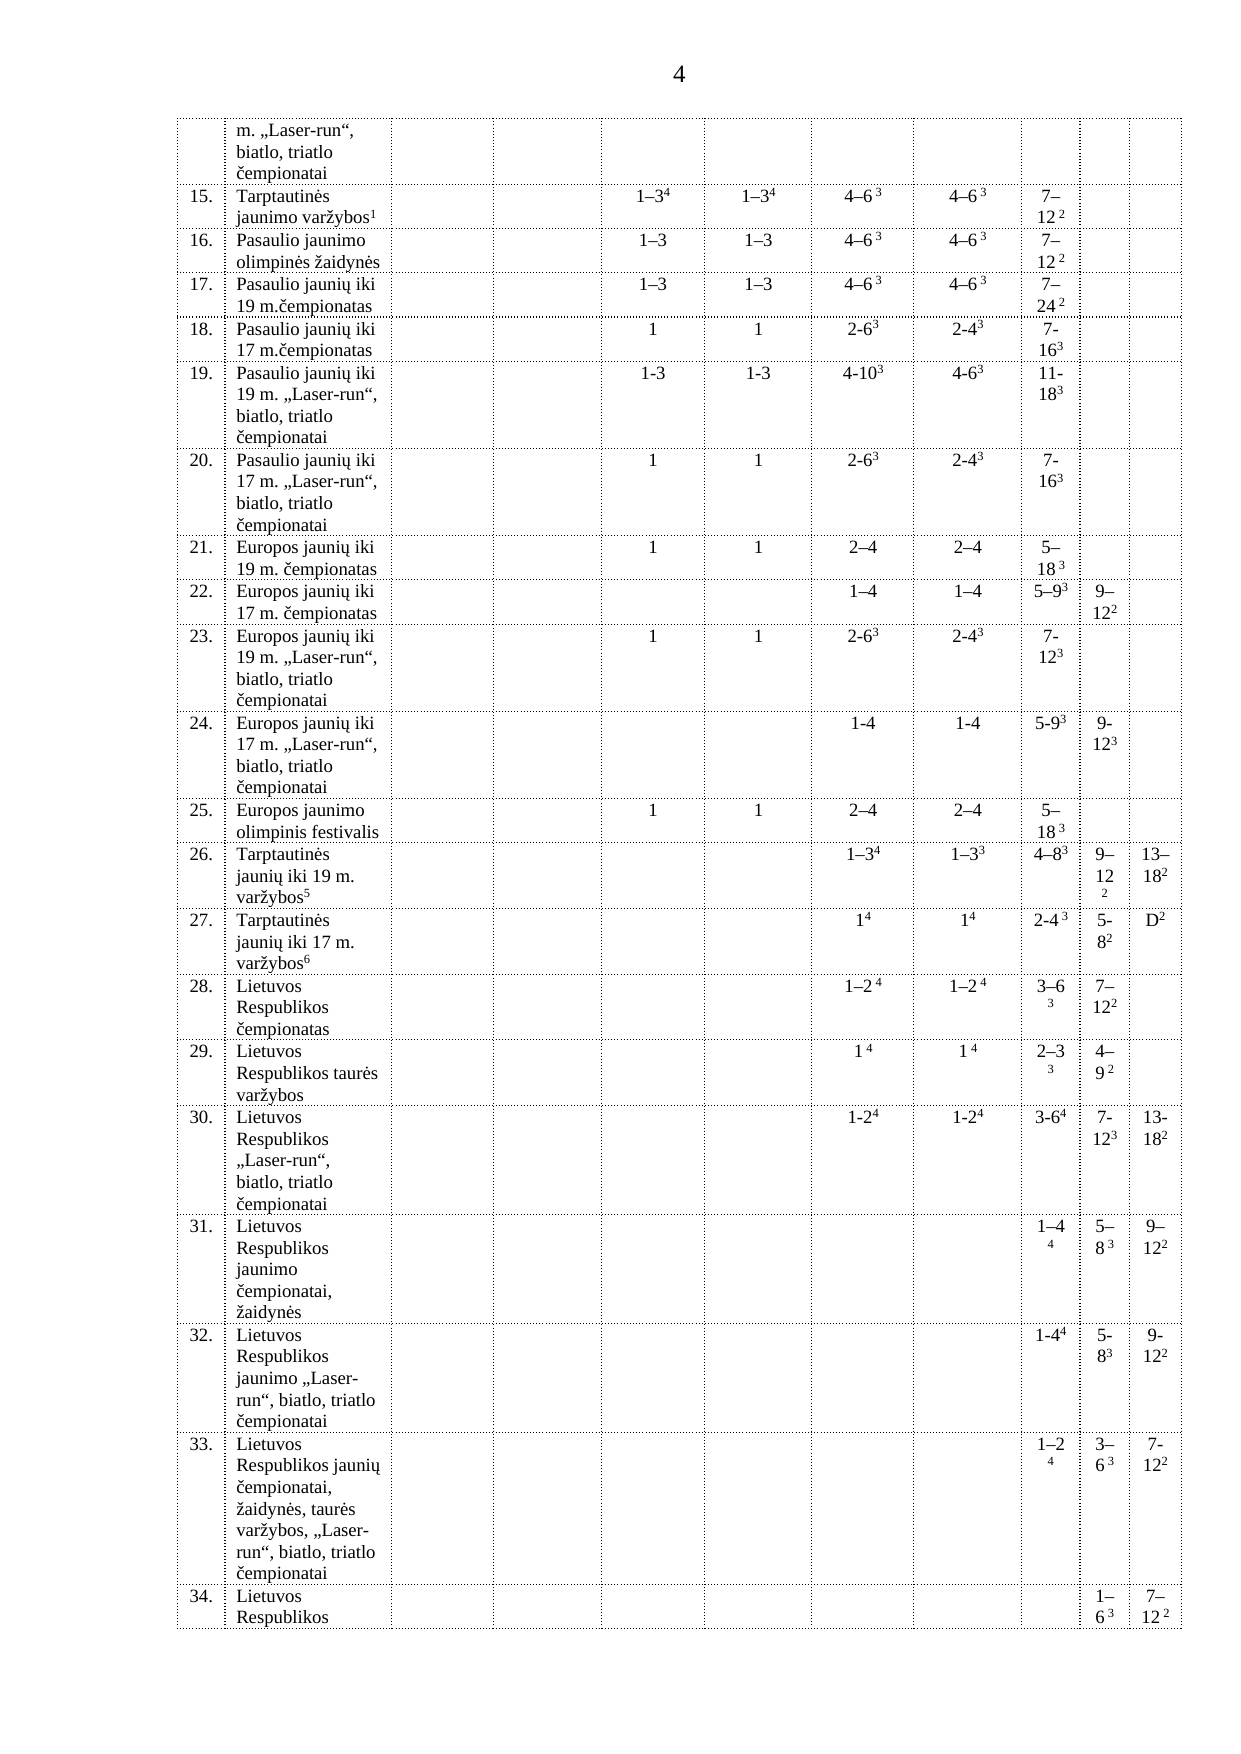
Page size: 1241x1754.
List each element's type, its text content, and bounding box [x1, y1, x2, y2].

table_cell [494, 908, 601, 974]
table_cell 33. [177, 1432, 225, 1584]
table_cell 22. [177, 579, 225, 623]
table_cell Pasaulio jaunių iki 17 m.čempionatas [225, 316, 392, 361]
table_cell [1129, 535, 1181, 579]
table_cell [1129, 118, 1181, 184]
table_cell [392, 1214, 494, 1323]
table_cell [601, 711, 704, 798]
table_cell 1–34 [705, 184, 812, 228]
table_cell [914, 1432, 1021, 1584]
table_cell 2-43 [914, 448, 1021, 535]
table_cell 4–6 3 [914, 228, 1021, 272]
table_cell 4–6 3 [812, 184, 914, 228]
table_cell [494, 1584, 601, 1628]
table_cell [705, 1105, 812, 1214]
table_cell [494, 1214, 601, 1323]
table_cell [705, 908, 812, 974]
table_cell 1–3 [601, 228, 704, 272]
table_cell 1–34 [812, 842, 914, 908]
table_cell 1-3 [705, 361, 812, 448]
table_cell 2–4 [914, 798, 1021, 842]
table_cell [812, 1214, 914, 1323]
table_cell [1129, 711, 1181, 798]
table_cell 1-4 [914, 711, 1021, 798]
table_cell [392, 624, 494, 711]
table_cell 14 [812, 908, 914, 974]
table_cell [494, 316, 601, 361]
table_cell [392, 228, 494, 272]
table_cell [601, 1214, 704, 1323]
table_cell 11-183 [1021, 361, 1080, 448]
table_cell [494, 184, 601, 228]
table_cell [494, 1105, 601, 1214]
table_cell 1 4 [812, 1039, 914, 1105]
table_cell 5-83 [1080, 1323, 1129, 1432]
table_cell [705, 1323, 812, 1432]
table_cell 1-24 [812, 1105, 914, 1214]
table_cell 30. [177, 1105, 225, 1214]
table_cell [601, 908, 704, 974]
table_cell 1-4 [812, 711, 914, 798]
table_cell [392, 1432, 494, 1584]
table_cell Pasaulio jaunių iki 19 m.čempionatas [225, 272, 392, 316]
table_cell 20. [177, 448, 225, 535]
table_cell [392, 908, 494, 974]
table_cell 7-163 [1021, 316, 1080, 361]
table_cell 1-24 [914, 1105, 1021, 1214]
table_cell 2-43 [914, 316, 1021, 361]
table_cell [1021, 1584, 1080, 1628]
table_cell 15. [177, 184, 225, 228]
table_cell 7–12 2 [1021, 184, 1080, 228]
table_cell 1–3 [705, 228, 812, 272]
table_cell [1129, 624, 1181, 711]
table_cell 3-64 [1021, 1105, 1080, 1214]
table_cell 1 [601, 798, 704, 842]
table_cell Europos jaunių iki 17 m. „Laser-run“, biatlo, triatlo čempionatai [225, 711, 392, 798]
table_cell [1080, 228, 1129, 272]
table_cell [705, 118, 812, 184]
table_cell [494, 711, 601, 798]
table_cell Pasaulio jaunių iki 19 m. „Laser-run“, biatlo, triatlo čempionatai [225, 361, 392, 448]
table_cell 2–3 3 [1021, 1039, 1080, 1105]
table_cell [392, 448, 494, 535]
table_cell 1–2 4 [812, 974, 914, 1039]
table_cell 1 4 [914, 1039, 1021, 1105]
table_cell [812, 1432, 914, 1584]
table_cell 7-123 [1080, 1105, 1129, 1214]
table_cell [392, 535, 494, 579]
table_cell 4-63 [914, 361, 1021, 448]
table_cell Europos jaunių iki 19 m. čempionatas [225, 535, 392, 579]
table_cell [601, 1584, 704, 1628]
table_cell Tarptautinės jaunimo varžybos1 [225, 184, 392, 228]
table_cell [1021, 118, 1080, 184]
table_cell [1080, 316, 1129, 361]
table_cell 1 [705, 448, 812, 535]
table_cell m. „Laser-run“, biatlo, triatlo čempionatai [225, 118, 392, 184]
table_cell 34. [177, 1584, 225, 1628]
table_cell 1 [601, 448, 704, 535]
table_cell [601, 1323, 704, 1432]
table_cell [1080, 361, 1129, 448]
table_cell [392, 1039, 494, 1105]
table_cell 2–4 [914, 535, 1021, 579]
table_cell 1–3 [705, 272, 812, 316]
table_cell [1129, 448, 1181, 535]
table_cell 4–6 3 [914, 184, 1021, 228]
table_cell 1 [601, 624, 704, 711]
table_cell 7-122 [1129, 1432, 1181, 1584]
table_cell 2-63 [812, 624, 914, 711]
table_cell [705, 1432, 812, 1584]
table_cell 4–6 3 [914, 272, 1021, 316]
table_cell [392, 711, 494, 798]
table_cell 1 [705, 316, 812, 361]
table_cell [177, 118, 225, 184]
table_cell [1129, 272, 1181, 316]
table_cell [1080, 118, 1129, 184]
table_cell 1 [601, 535, 704, 579]
table_cell [392, 316, 494, 361]
table_cell [812, 1584, 914, 1628]
table_cell Pasaulio jaunimo olimpinės žaidynės [225, 228, 392, 272]
table_cell Lietuvos Respublikos jaunimo čempionatai, žaidynės [225, 1214, 392, 1323]
table_cell 21. [177, 535, 225, 579]
table_cell [1129, 579, 1181, 623]
table_cell [494, 535, 601, 579]
table_cell [392, 272, 494, 316]
table_cell 7-163 [1021, 448, 1080, 535]
table_cell 5-93 [1021, 711, 1080, 798]
table_cell 2–4 [812, 535, 914, 579]
table_cell [914, 118, 1021, 184]
table_cell Europos jaunių iki 17 m. čempionatas [225, 579, 392, 623]
table_cell 7–12 2 [1129, 1584, 1181, 1628]
table_cell 24. [177, 711, 225, 798]
table_cell Tarptautinės jaunių iki 19 m. varžybos5 [225, 842, 392, 908]
table_cell [494, 1039, 601, 1105]
table_cell [705, 1584, 812, 1628]
table_cell 1 [705, 535, 812, 579]
table_cell 1–33 [914, 842, 1021, 908]
table_cell Europos jaunimo olimpinis festivalis [225, 798, 392, 842]
table_cell 28. [177, 974, 225, 1039]
table_cell [494, 448, 601, 535]
table_cell [494, 1432, 601, 1584]
table_cell [494, 798, 601, 842]
table_cell [494, 272, 601, 316]
table_cell [812, 1323, 914, 1432]
table_cell 5–8 3 [1080, 1214, 1129, 1323]
table_cell 4–6 3 [812, 272, 914, 316]
table_cell Lietuvos Respublikos jaunimo „Laser-run“, biatlo, triatlo čempionatai [225, 1323, 392, 1432]
table_cell [601, 1039, 704, 1105]
table_cell 14 [914, 908, 1021, 974]
table_cell 1–6 3 [1080, 1584, 1129, 1628]
table_cell [601, 1105, 704, 1214]
table_cell [914, 1584, 1021, 1628]
table_cell [392, 974, 494, 1039]
table_cell 16. [177, 228, 225, 272]
table_cell 31. [177, 1214, 225, 1323]
table_cell 1-3 [601, 361, 704, 448]
table_cell 2-43 [914, 624, 1021, 711]
table_cell [1129, 316, 1181, 361]
table_cell 9–12 2 [1080, 842, 1129, 908]
table_cell Lietuvos Respublikos taurės varžybos [225, 1039, 392, 1105]
table_cell 1–4 [812, 579, 914, 623]
table_cell [494, 361, 601, 448]
table_cell 1–4 4 [1021, 1214, 1080, 1323]
table_cell Lietuvos Respublikos jaunių čempionatai, žaidynės, taurės varžybos, „Laser-run“, biatlo, triatlo čempionatai [225, 1432, 392, 1584]
table_cell [705, 1214, 812, 1323]
table_cell 9-123 [1080, 711, 1129, 798]
table_cell [1080, 272, 1129, 316]
table_cell [494, 842, 601, 908]
table_cell 7-123 [1021, 624, 1080, 711]
table_cell 1 [705, 798, 812, 842]
table_cell [1080, 448, 1129, 535]
table_cell [1080, 535, 1129, 579]
table_cell [601, 1432, 704, 1584]
table_cell 2-4 3 [1021, 908, 1080, 974]
table_cell [392, 1105, 494, 1214]
table_cell [392, 184, 494, 228]
table_cell 1–2 4 [914, 974, 1021, 1039]
table_cell 7–12 2 [1021, 228, 1080, 272]
table_cell 13–182 [1129, 842, 1181, 908]
table_cell [705, 1039, 812, 1105]
table_cell [914, 1214, 1021, 1323]
table_cell [1129, 974, 1181, 1039]
table_cell [705, 974, 812, 1039]
table_cell [1129, 798, 1181, 842]
table_cell [1129, 1039, 1181, 1105]
table_cell 25. [177, 798, 225, 842]
table_cell Lietuvos Respublikos [225, 1584, 392, 1628]
table_cell 23. [177, 624, 225, 711]
table_cell 3–6 3 [1080, 1432, 1129, 1584]
table_cell 4–83 [1021, 842, 1080, 908]
table_cell [601, 579, 704, 623]
table_cell 18. [177, 316, 225, 361]
table_cell 9-122 [1129, 1323, 1181, 1432]
table_cell 7–24 2 [1021, 272, 1080, 316]
table_cell 5–93 [1021, 579, 1080, 623]
table_cell [705, 711, 812, 798]
table_cell 5–18 3 [1021, 535, 1080, 579]
table_cell 9–122 [1129, 1214, 1181, 1323]
table_cell [1129, 184, 1181, 228]
table_cell 1 [705, 624, 812, 711]
table_cell [392, 579, 494, 623]
table_cell 27. [177, 908, 225, 974]
table_cell 19. [177, 361, 225, 448]
table_cell 1–2 4 [1021, 1432, 1080, 1584]
table_cell [494, 228, 601, 272]
table_cell 4–6 3 [812, 228, 914, 272]
table_cell 2–4 [812, 798, 914, 842]
table_cell D2 [1129, 908, 1181, 974]
table_cell 17. [177, 272, 225, 316]
table_cell 1–4 [914, 579, 1021, 623]
table_cell 3–6 3 [1021, 974, 1080, 1039]
table_cell [601, 974, 704, 1039]
table_cell [494, 579, 601, 623]
table_cell [392, 1584, 494, 1628]
table_cell [494, 974, 601, 1039]
table_cell 9–122 [1080, 579, 1129, 623]
table_cell [1129, 361, 1181, 448]
table_cell [601, 842, 704, 908]
table_cell Lietuvos Respublikos čempionatas [225, 974, 392, 1039]
table_cell Lietuvos Respublikos „Laser-run“, biatlo, triatlo čempionatai [225, 1105, 392, 1214]
table_cell [705, 842, 812, 908]
table_cell Tarptautinės jaunių iki 17 m. varžybos6 [225, 908, 392, 974]
table_cell [1129, 228, 1181, 272]
table_cell [1080, 624, 1129, 711]
table_cell [494, 118, 601, 184]
table_cell [392, 1323, 494, 1432]
table_cell 1–34 [601, 184, 704, 228]
table_cell [601, 118, 704, 184]
table_cell [392, 798, 494, 842]
table_cell [392, 842, 494, 908]
table_cell 5-82 [1080, 908, 1129, 974]
table_cell 13-182 [1129, 1105, 1181, 1214]
table_cell 26. [177, 842, 225, 908]
table_cell [494, 624, 601, 711]
table_cell 1 [601, 316, 704, 361]
table_cell 2-63 [812, 316, 914, 361]
table_cell [914, 1323, 1021, 1432]
table_cell 4–9 2 [1080, 1039, 1129, 1105]
table_cell 1-44 [1021, 1323, 1080, 1432]
table_cell [392, 118, 494, 184]
table_cell Pasaulio jaunių iki 17 m. „Laser-run“, biatlo, triatlo čempionatai [225, 448, 392, 535]
table_cell [1080, 184, 1129, 228]
table_cell [392, 361, 494, 448]
table_cell 32. [177, 1323, 225, 1432]
table_cell 1–3 [601, 272, 704, 316]
table_cell 29. [177, 1039, 225, 1105]
table_cell [812, 118, 914, 184]
table_cell 7–122 [1080, 974, 1129, 1039]
table_cell [705, 579, 812, 623]
table_cell [494, 1323, 601, 1432]
table_cell [1080, 798, 1129, 842]
table_cell 4-103 [812, 361, 914, 448]
table_cell 5–18 3 [1021, 798, 1080, 842]
table_cell Europos jaunių iki 19 m. „Laser-run“, biatlo, triatlo čempionatai [225, 624, 392, 711]
table_cell 2-63 [812, 448, 914, 535]
